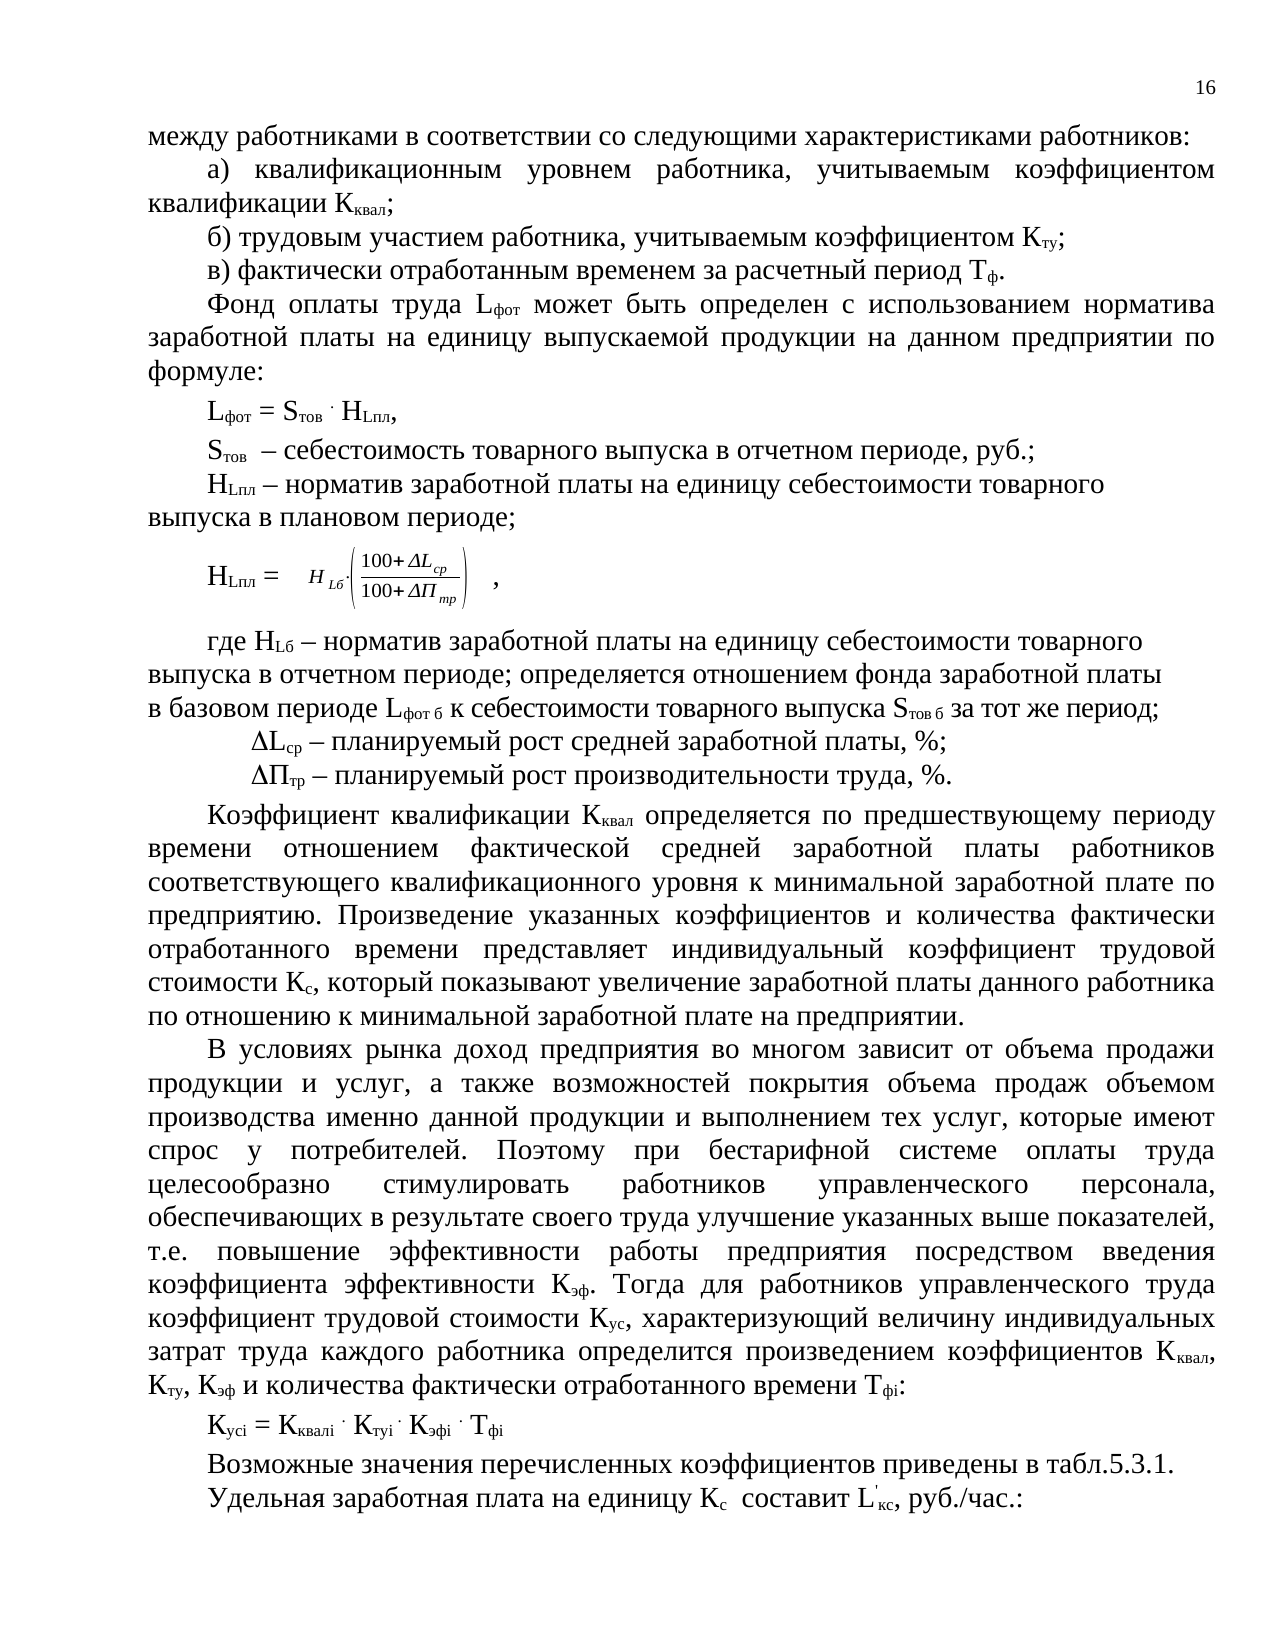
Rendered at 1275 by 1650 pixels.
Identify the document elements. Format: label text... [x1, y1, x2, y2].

text в базовом периоде Lфот б к себестоимости товарного выпуска Sтов б за тот же период; [148, 690, 1216, 723]
text Куci = Кквалi . Ктуi . Кэфi . Тфi [148, 1407, 1216, 1440]
text б) трудовым участием работника, учитываемым коэффициентом Кту; [148, 219, 1216, 252]
text Возможные значения перечисленных коэффициентов приведены в табл.5.3.1. [148, 1447, 1216, 1480]
text Sтов – себестоимость товарного выпуска в отчетном периоде, руб.; [148, 432, 1216, 466]
text выпуска в отчетном периоде; определяется отношением фонда заработной платы [148, 656, 1216, 690]
text а) квалификационным уровнем работника, учитываемым коэффициентом квалификации Кквал; [148, 152, 1216, 219]
text НLпл – норматив заработной платы на единицу себестоимости товарного [148, 466, 1216, 499]
text Коэффициент квалификации Кквал определяется по предшествующему периоду времени отношением фактической средней заработной платы работников соответствующего квалификационного уровня к минимальной заработной плате по предприятию. Произведение указанных коэффициентов и количества фактически отработанного времени представляет индивидуальный коэффициент трудовой стоимости Кс, который показывают увеличение заработной платы данного работника по отношению к минимальной заработной плате на предприятии. [148, 797, 1216, 1032]
text выпуска в плановом периоде; [148, 499, 1216, 533]
text Фонд оплаты труда Lфот может быть определен с использованием норматива заработной платы на единицу выпускаемой продукции на данном предприятии по формуле: [148, 286, 1216, 386]
text В условиях рынка доход предприятия во многом зависит от объема продажи продукции и услуг, а также возможностей покрытия объема продаж объемом производства именно данной продукции и выполнением тех услуг, которые имеют спрос у потребителей. Поэтому при бестарифной системе оплаты труда целесообразно стимулировать работников управленческого персонала, обеспечивающих в результате своего труда улучшение указанных выше показателей, т.е. повышение эффективности работы предприятия посредством введения коэффициента эффективности Кэф. Тогда для работников управленческого труда коэффициент трудовой стоимости Кус, характеризующий величину индивидуальных затрат труда каждого работника определится произведением коэффициентов Кквал, Кту, Кэф и количества фактически отработанного времени Тфi: [148, 1032, 1216, 1401]
text Удельная заработная плата на единицу Кс составит L'кс, руб./час.: [148, 1480, 1216, 1514]
text в) фактически отработанным временем за расчетный период Тф. [148, 252, 1216, 286]
text Птр – планируемый рост производительности труда, %. [148, 757, 1216, 791]
text между работниками в соответствии со следующими характеристиками работников: [148, 118, 1216, 152]
text Lфот = Sтов . НLпл, [148, 393, 1216, 426]
text НLпл = , [148, 539, 1216, 616]
text Lср – планируемый рост средней заработной платы, %; [148, 723, 1216, 757]
text где НLб – норматив заработной платы на единицу себестоимости товарного [148, 623, 1216, 656]
